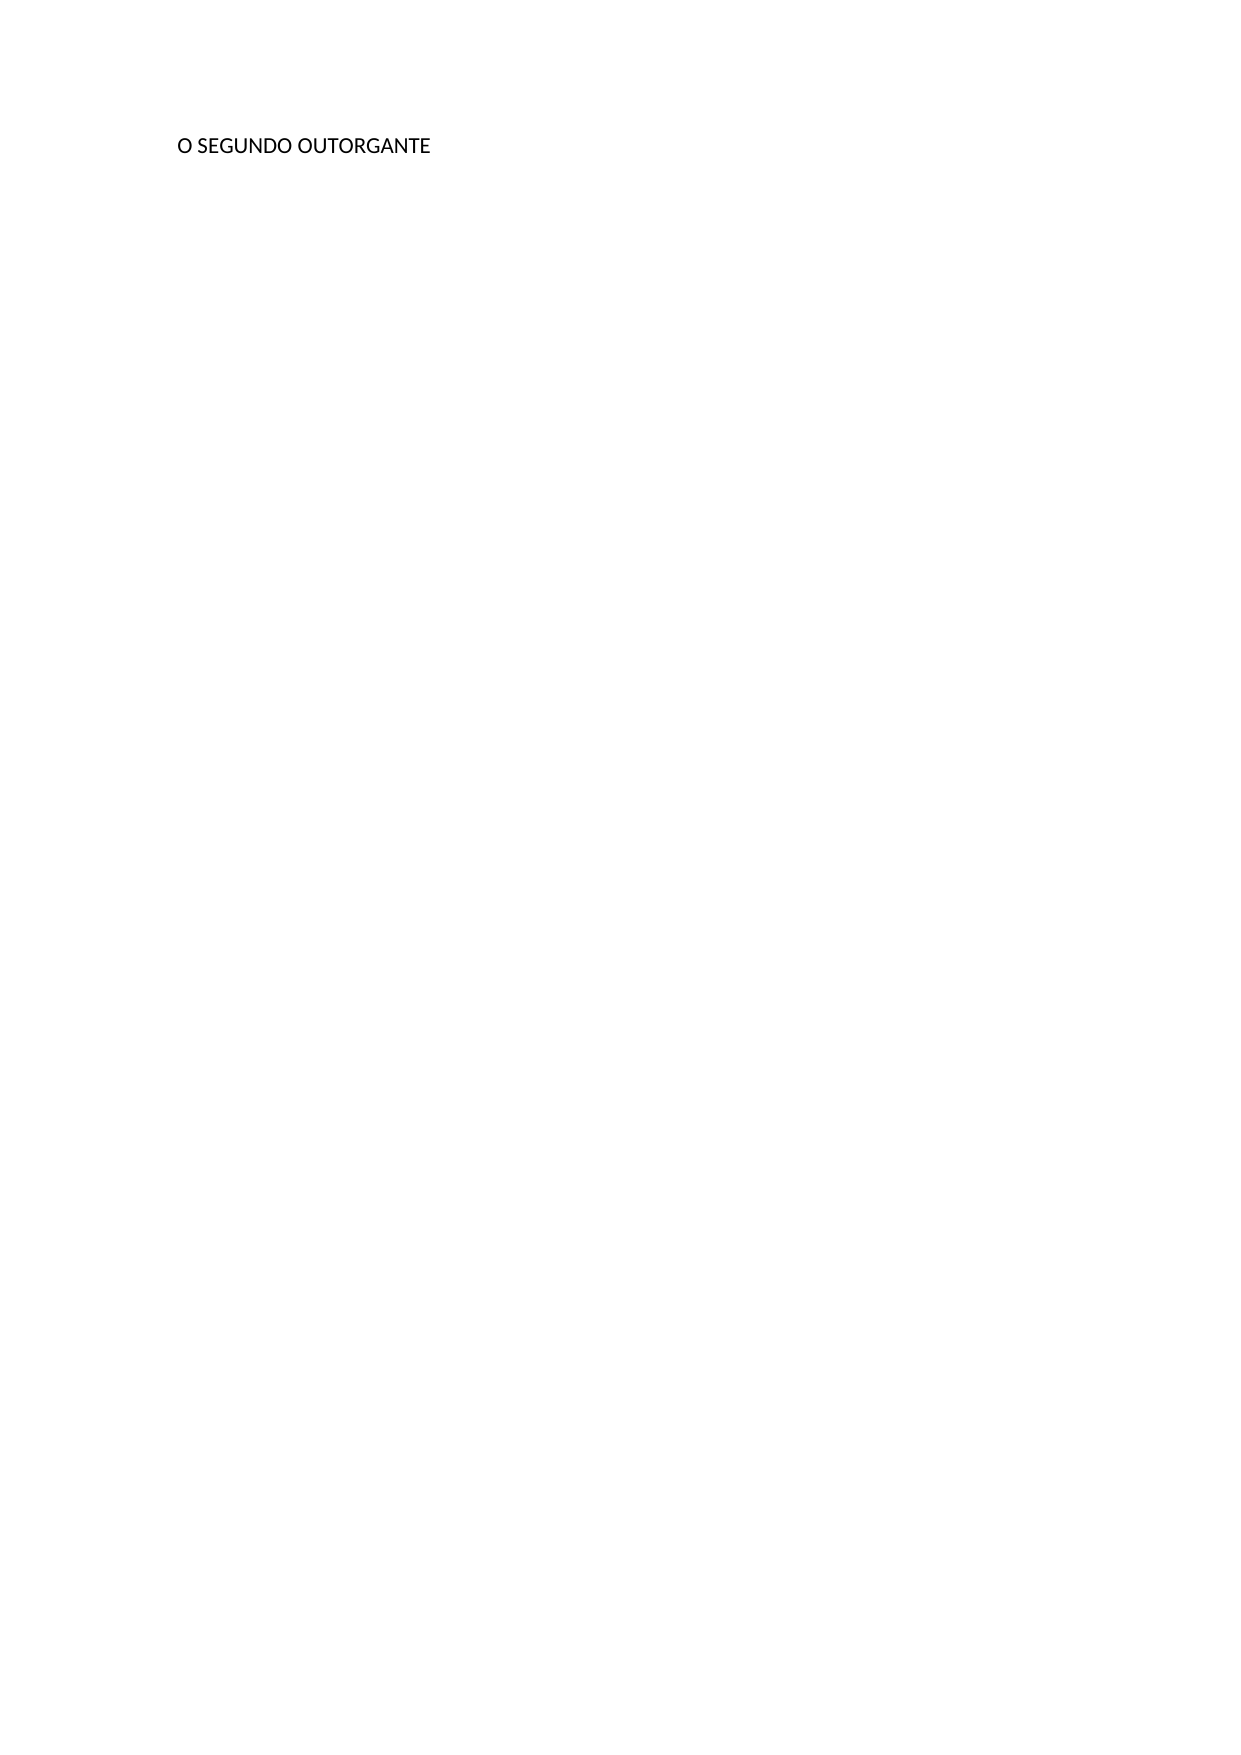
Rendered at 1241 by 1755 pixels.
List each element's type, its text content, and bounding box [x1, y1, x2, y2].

text O SEGUNDO OUTORGANTE [177, 131, 1124, 159]
